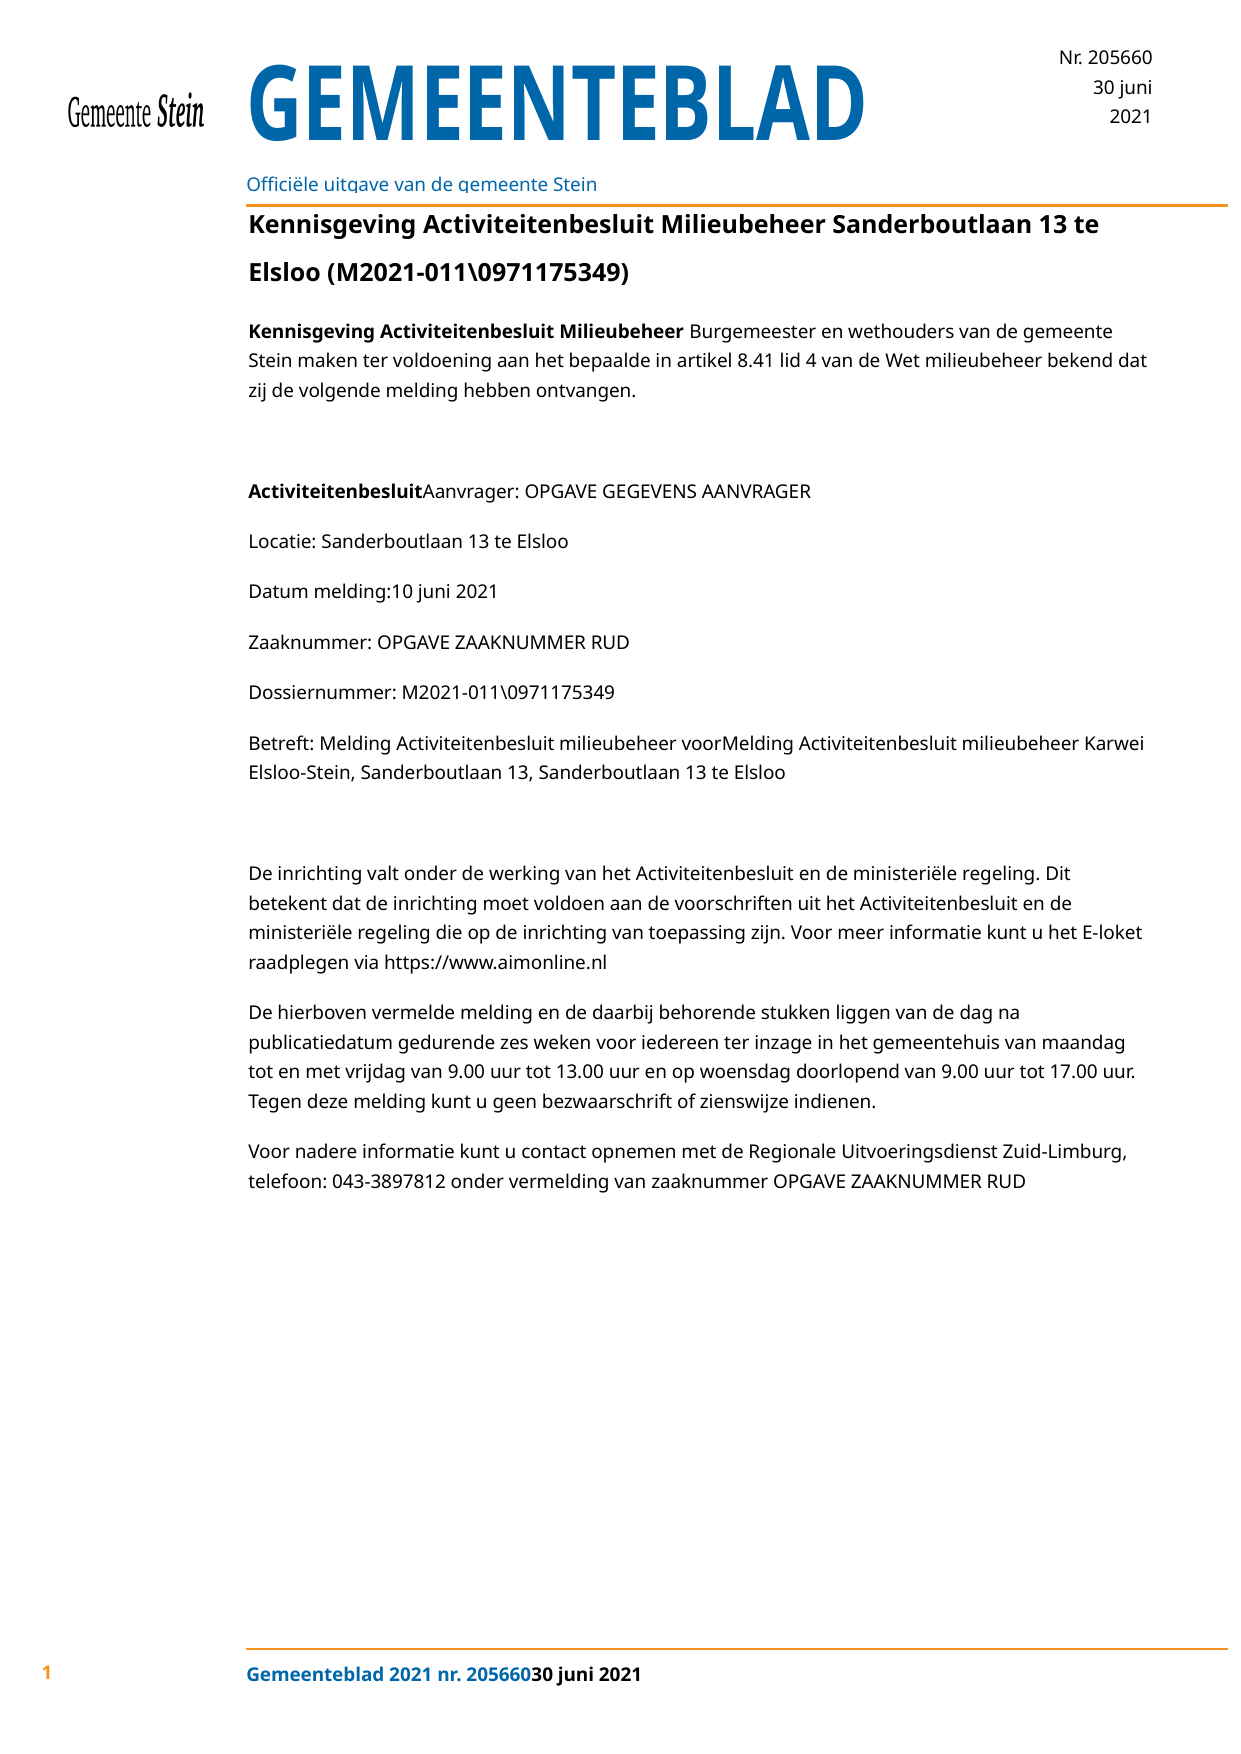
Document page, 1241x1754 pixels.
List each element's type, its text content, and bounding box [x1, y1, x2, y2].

text Kennisgeving Activiteitenbesluit Milieubeheer Burgemeester en wethouders van de gemeente Stein maken ter voldoening aan het bepaalde in artikel 8.41 lid 4 van de Wet milieubeheer bekend dat zij de volgende melding hebben ontvangen. [248, 318, 1152, 403]
picture [41, 47, 231, 172]
text ActiviteitenbesluitAanvrager: OPGAVE GEGEVENS AANVRAGER [248, 478, 1152, 504]
text Dossiernummer: M2021-011\0971175349 [248, 679, 1152, 705]
text Zaaknummer: OPGAVE ZAAKNUMMER RUD [248, 629, 1152, 655]
text De inrichting valt onder de werking van het Activiteitenbesluit en de ministeriële regeling. Dit betekent dat de inrichting moet voldoen aan de voorschriften uit het Activiteitenbesluit en de ministeriële regeling die op de inrichting van toepassing zijn. Voor meer informatie kunt u het E-loket raadplegen via https://www.aimonline.nl [248, 860, 1152, 975]
text Voor nadere informatie kunt u contact opnemen met de Regionale Uitvoeringsdienst Zuid-Limburg, telefoon: 043-3897812 onder vermelding van zaaknummer OPGAVE ZAAKNUMMER RUD [248, 1139, 1152, 1194]
text Datum melding:10 juni 2021 [248, 579, 1152, 604]
text Locatie: Sanderboutlaan 13 te Elsloo [248, 528, 1152, 554]
text De hierboven vermelde melding en de daarbij behorende stukken liggen van de dag na publicatiedatum gedurende zes weken voor iedereen ter inzage in het gemeentehuis van maandag tot en met vrijdag van 9.00 uur tot 13.00 uur en op woensdag doorlopend van 9.00 uur tot 17.00 uur. Tegen deze melding kunt u geen bezwaarschrift of zienswijze indienen. [248, 999, 1152, 1114]
text Betreft: Melding Activiteitenbesluit milieubeheer voorMelding Activiteitenbesluit milieubeheer Karwei Elsloo-Stein, Sanderboutlaan 13, Sanderboutlaan 13 te Elsloo [248, 730, 1152, 785]
text Kennisgeving Activiteitenbesluit Milieubeheer Sanderboutlaan 13 te Elsloo (M2021-011\0971175349) [248, 207, 1152, 288]
